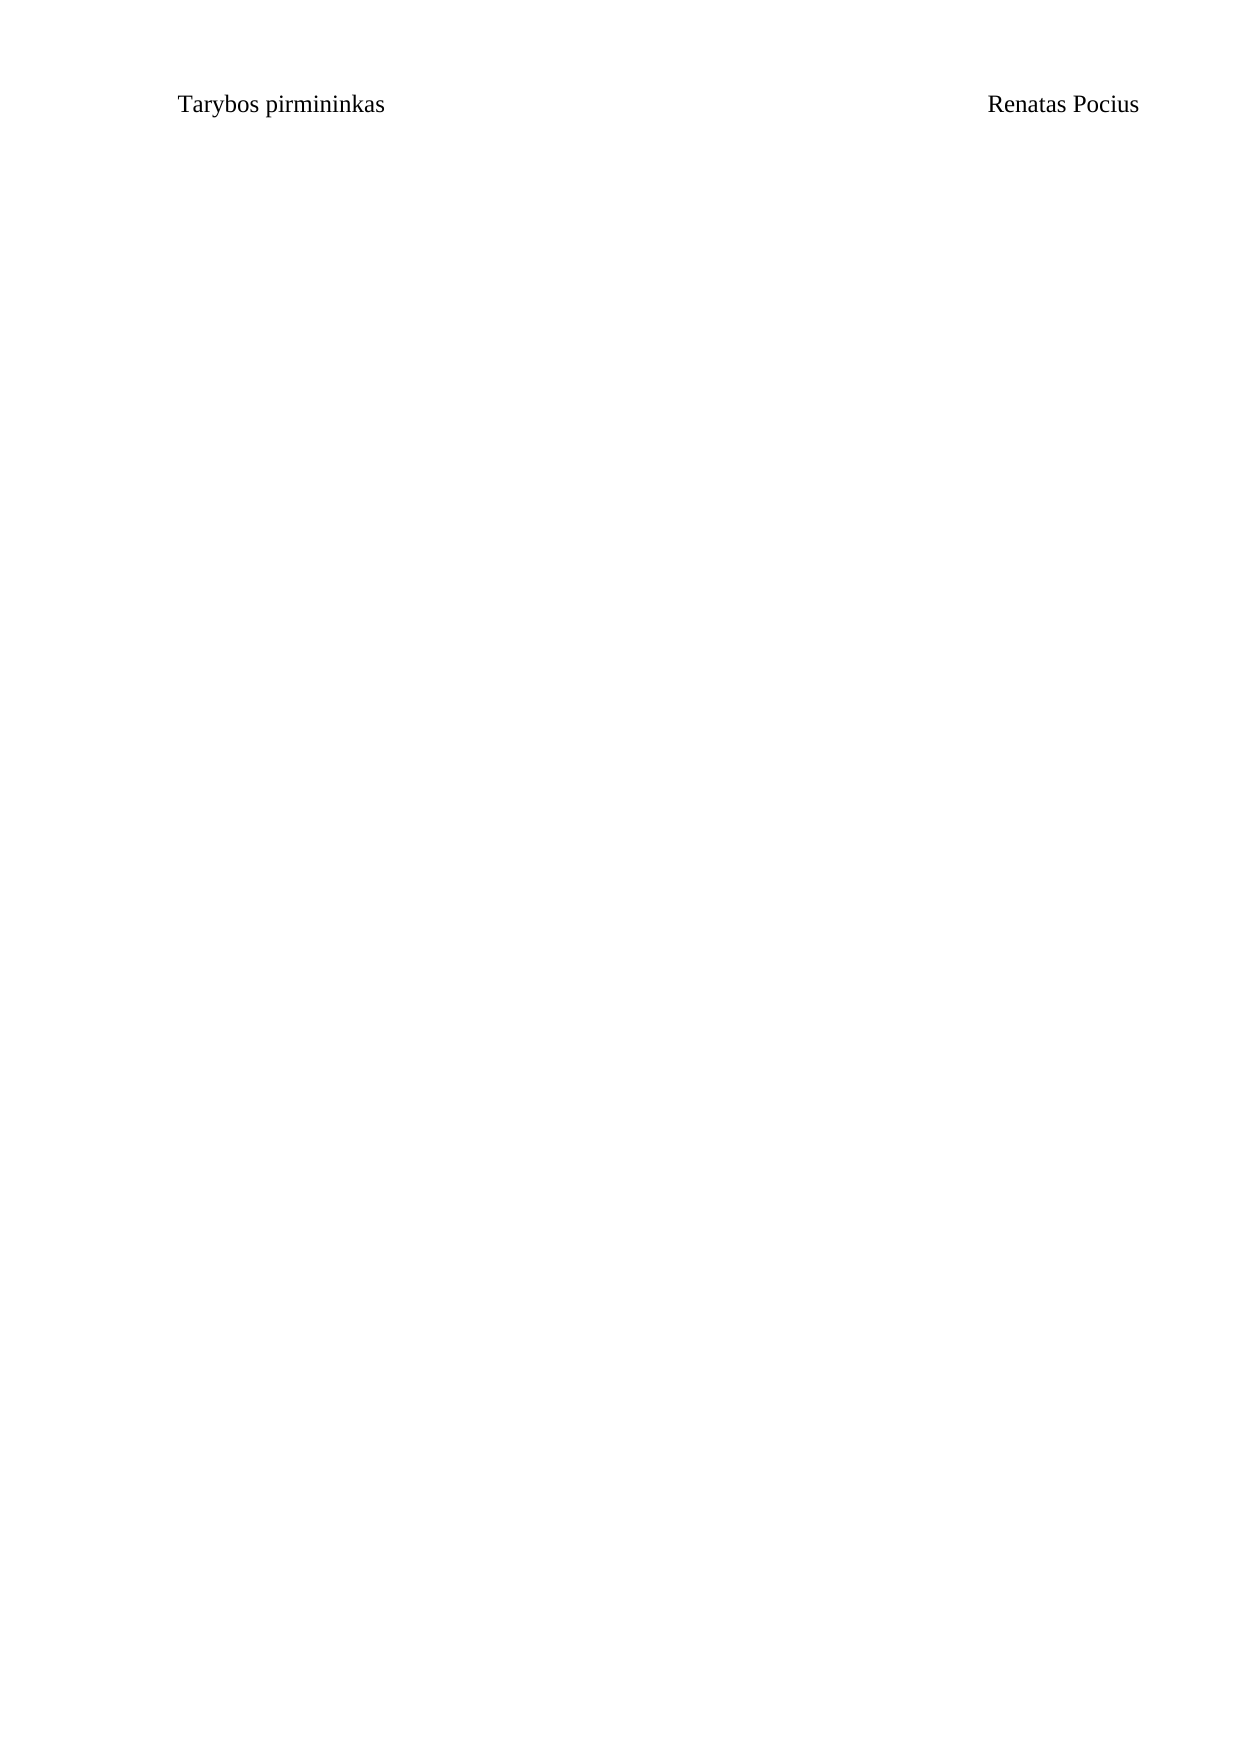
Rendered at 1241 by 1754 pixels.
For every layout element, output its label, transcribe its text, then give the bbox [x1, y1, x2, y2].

text Tarybos pirmininkas Renatas Pocius [177, 89, 1181, 117]
